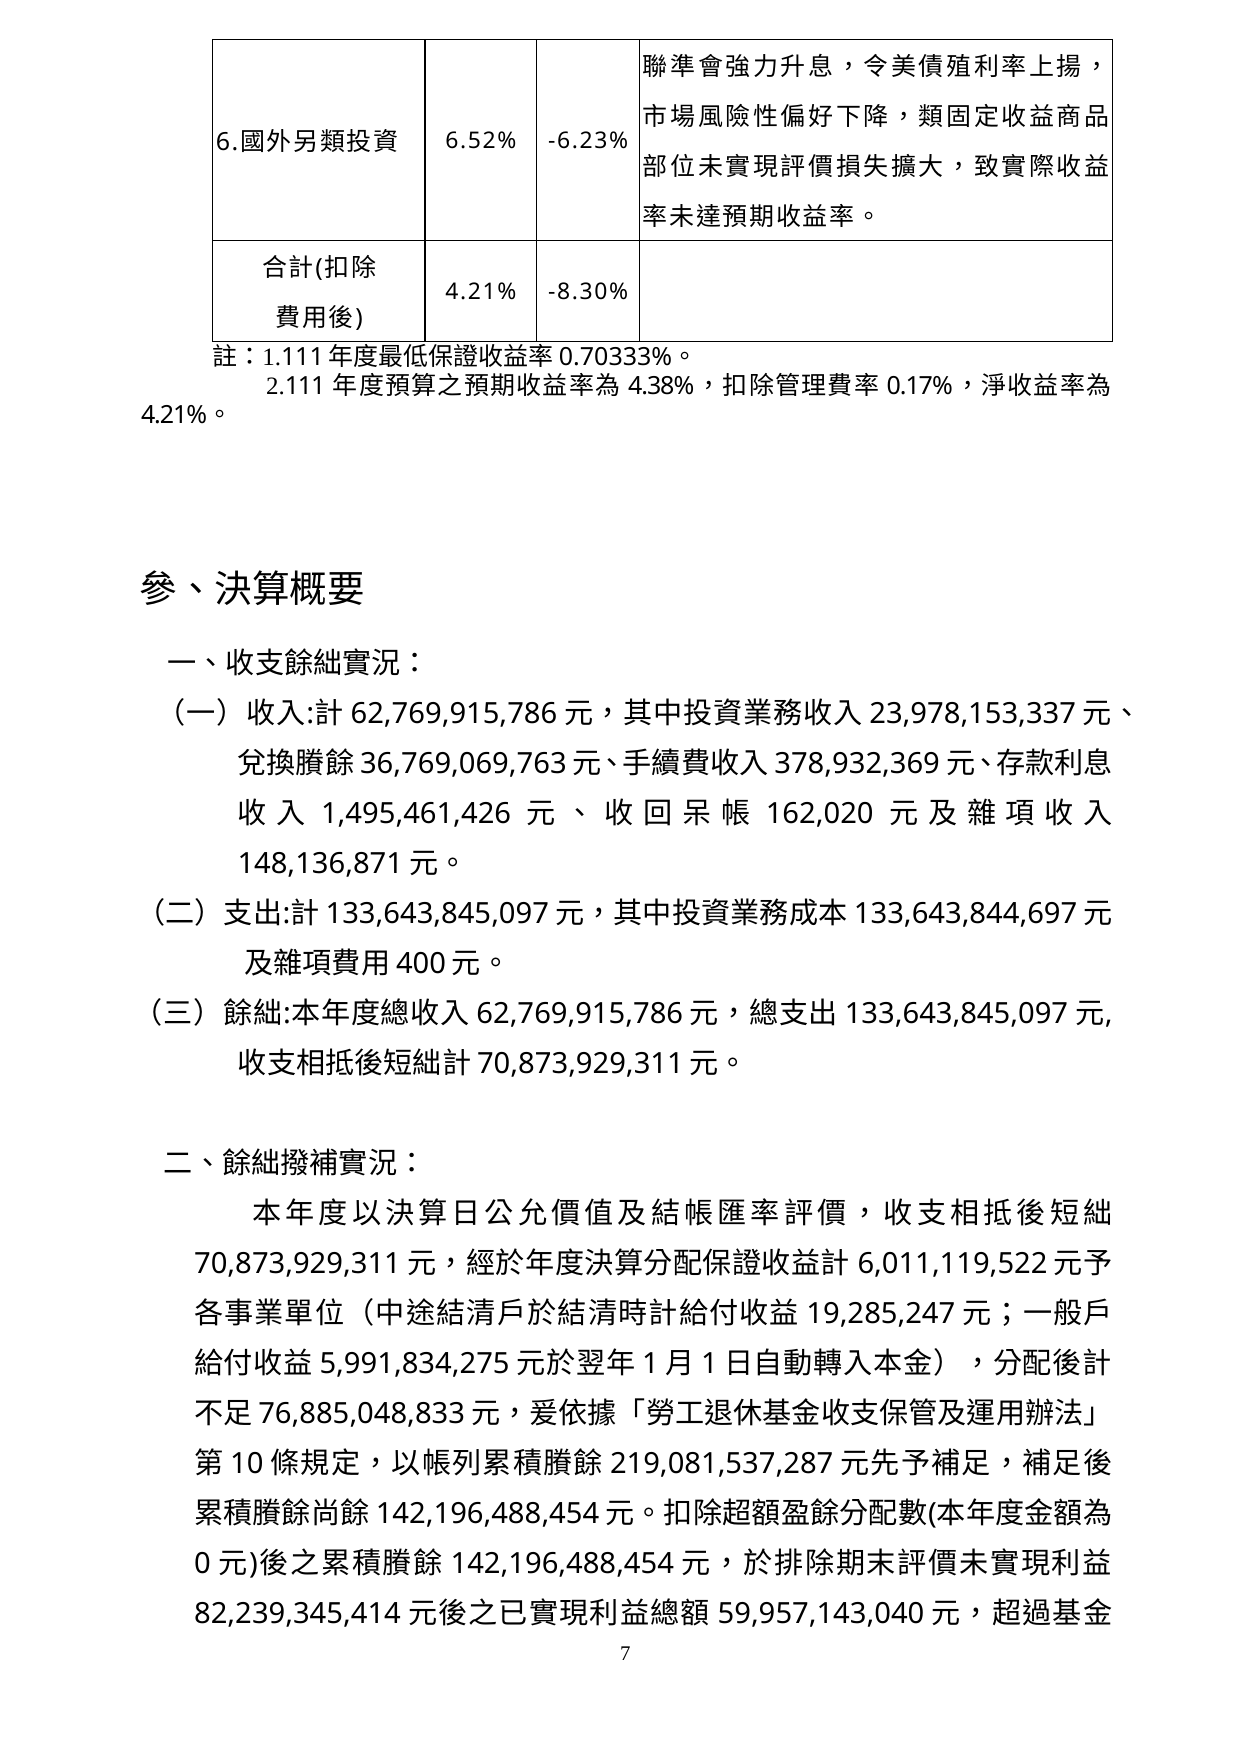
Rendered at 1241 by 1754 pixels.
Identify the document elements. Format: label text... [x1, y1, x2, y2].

table_cell 6.52% [426, 40, 536, 240]
text 二、餘絀撥補實況： [164, 1136, 1113, 1186]
text （三）餘絀:本年度總收入62,769,915,786元，總支出133,643,845,097元,收支相抵後短絀計70,873,929,311元。 [100, 986, 1113, 1086]
table_cell 聯準會強力升息，令美債殖利率上揚，市場風險性偏好下降，類固定收益商品部位未實現評價損失擴大，致實際收益率未達預期收益率。 [640, 40, 1112, 240]
table_cell -8.30% [537, 241, 639, 341]
text 註：1.111年度最低保證收益率0.70333%。 [138, 342, 1113, 371]
table_cell 合計(扣除 費用後) [213, 241, 424, 341]
text 參、決算概要 [139, 536, 1114, 636]
text （二）支出:計133,643,845,097元，其中投資業務成本133,643,844,697元 項運用所得，應將股票及受益憑證等投資運用期末評價之未實現跌_________________________________________________________________________________________________及雜項費用400元。 [113, 886, 1113, 986]
text 2.111年度預算之預期收益率為4.38%，扣除管理費率0.17%，淨收益率為4.21%。 [141, 371, 1113, 429]
text 一、收支餘絀實況： [138, 636, 1113, 686]
table_cell [640, 241, 1112, 341]
table_cell -6.23% [537, 40, 639, 240]
table_cell 6.國外另類投資 [213, 40, 424, 240]
table_cell 4.21% [426, 241, 536, 341]
text 本年度以決算日公允價值及結帳匯率評價，收支相抵後短絀70,873,929,311元，經於年度決算分配保證收益計6,011,119,522元予各事業單位（中途結清戶於結清時計給付收益19,285,247元；一般戶給付收益5,991,834,275元於翌年1月1日自動轉入本金），分配後計不足76,885,048,833元，爰依據「勞工退休基金收支保管及運用辦法」第10條規定，以帳列累積賸餘219,081,537,287元先予補足，補足後累積賸餘尚餘142,196,488,454元。扣除超額盈餘分配數(本年度金額為0元)後之累積賸餘142,196,488,454元，於排除期末評價未實現利益82,239,345,414元後之已實現利益總額59,957,143,040元，超過基金 [194, 1186, 1113, 1636]
text （一）收入:計62,769,915,786元，其中投資業務收入23,978,153,337元、兌換賸餘36,769,069,763元、手續費收入378,932,369元、存款利息收入1,495,461,426元、收回呆帳162,020元及雜項收入148,136,871元。 [156, 686, 1113, 886]
